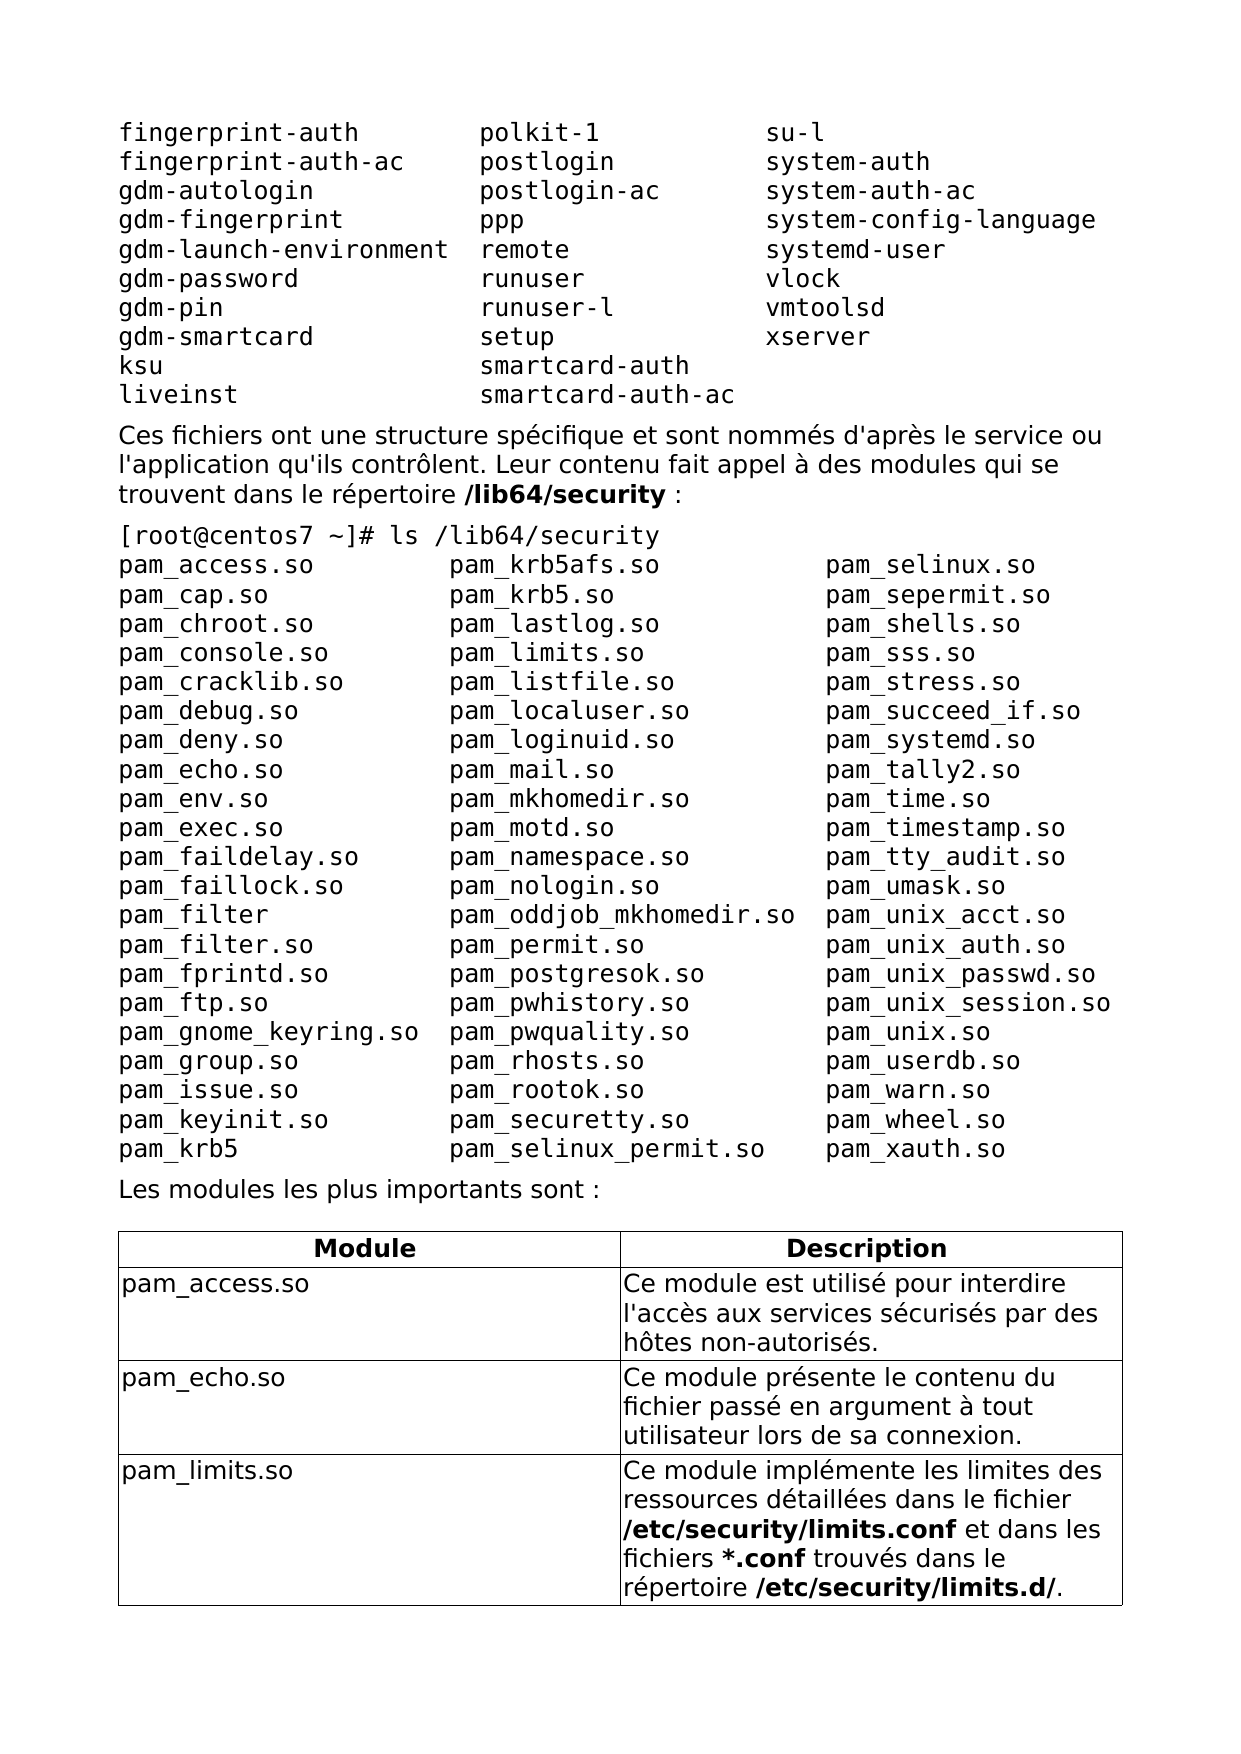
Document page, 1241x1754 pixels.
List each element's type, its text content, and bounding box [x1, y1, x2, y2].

text Les modules les plus importants sont : [118, 1175, 1122, 1204]
text Ces fichiers ont une structure spécifique et sont nommés d'après le service ou l'application qu'ils contrôlent. Leur contenu fait appel à des modules qui se trouvent dans le répertoire /lib64/security : [118, 422, 1122, 509]
table_cell pam_access.so [119, 1268, 620, 1360]
table_cell Ce module implémente les limites des ressources détaillées dans le fichier /etc/security/limits.conf et dans les fichiers *.conf trouvés dans le répertoire /etc/security/limits.d/. [621, 1455, 1122, 1605]
table_header Description [621, 1232, 1122, 1267]
table_cell pam_echo.so [119, 1361, 620, 1453]
table_header Module [119, 1232, 620, 1267]
text [root@centos7 ~]# ls /lib64/security pam_access.so pam_krb5afs.so pam_selinux.so pam_cap.so pam_krb5.so pam_sepermit.so pam_chroot.so pam_lastlog.so pam_shells.so pam_console.so pam_limits.so pam_sss.so pam_cracklib.so pam_listfile.so pam_stress.so pam_debug.so pam_localuser.so pam_succeed_if.so pam_deny.so pam_loginuid.so pam_systemd.so pam_echo.so pam_mail.so pam_tally2.so pam_env.so pam_mkhomedir.so pam_time.so pam_exec.so pam_motd.so pam_timestamp.so pam_faildelay.so pam_namespace.so pam_tty_audit.so pam_faillock.so pam_nologin.so pam_umask.so pam_filter pam_oddjob_mkhomedir.so pam_unix_acct.so pam_filter.so pam_permit.so pam_unix_auth.so pam_fprintd.so pam_postgresok.so pam_unix_passwd.so pam_ftp.so pam_pwhistory.so pam_unix_session.so pam_gnome_keyring.so pam_pwquality.so pam_unix.so pam_group.so pam_rhosts.so pam_userdb.so pam_issue.so pam_rootok.so pam_warn.so pam_keyinit.so pam_securetty.so pam_wheel.so pam_krb5 pam_selinux_permit.so pam_xauth.so [118, 522, 1122, 1163]
text fingerprint-auth polkit-1 su-l fingerprint-auth-ac postlogin system-auth gdm-autologin postlogin-ac system-auth-ac gdm-fingerprint ppp system-config-language gdm-launch-environment remote systemd-user gdm-password runuser vlock gdm-pin runuser-l vmtoolsd gdm-smartcard setup xserver ksu smartcard-auth liveinst smartcard-auth-ac [118, 118, 1122, 410]
table_cell Ce module présente le contenu du fichier passé en argument à tout utilisateur lors de sa connexion. [621, 1361, 1122, 1453]
table_cell pam_limits.so [119, 1455, 620, 1605]
table_cell Ce module est utilisé pour interdire l'accès aux services sécurisés par des hôtes non-autorisés. [621, 1268, 1122, 1360]
